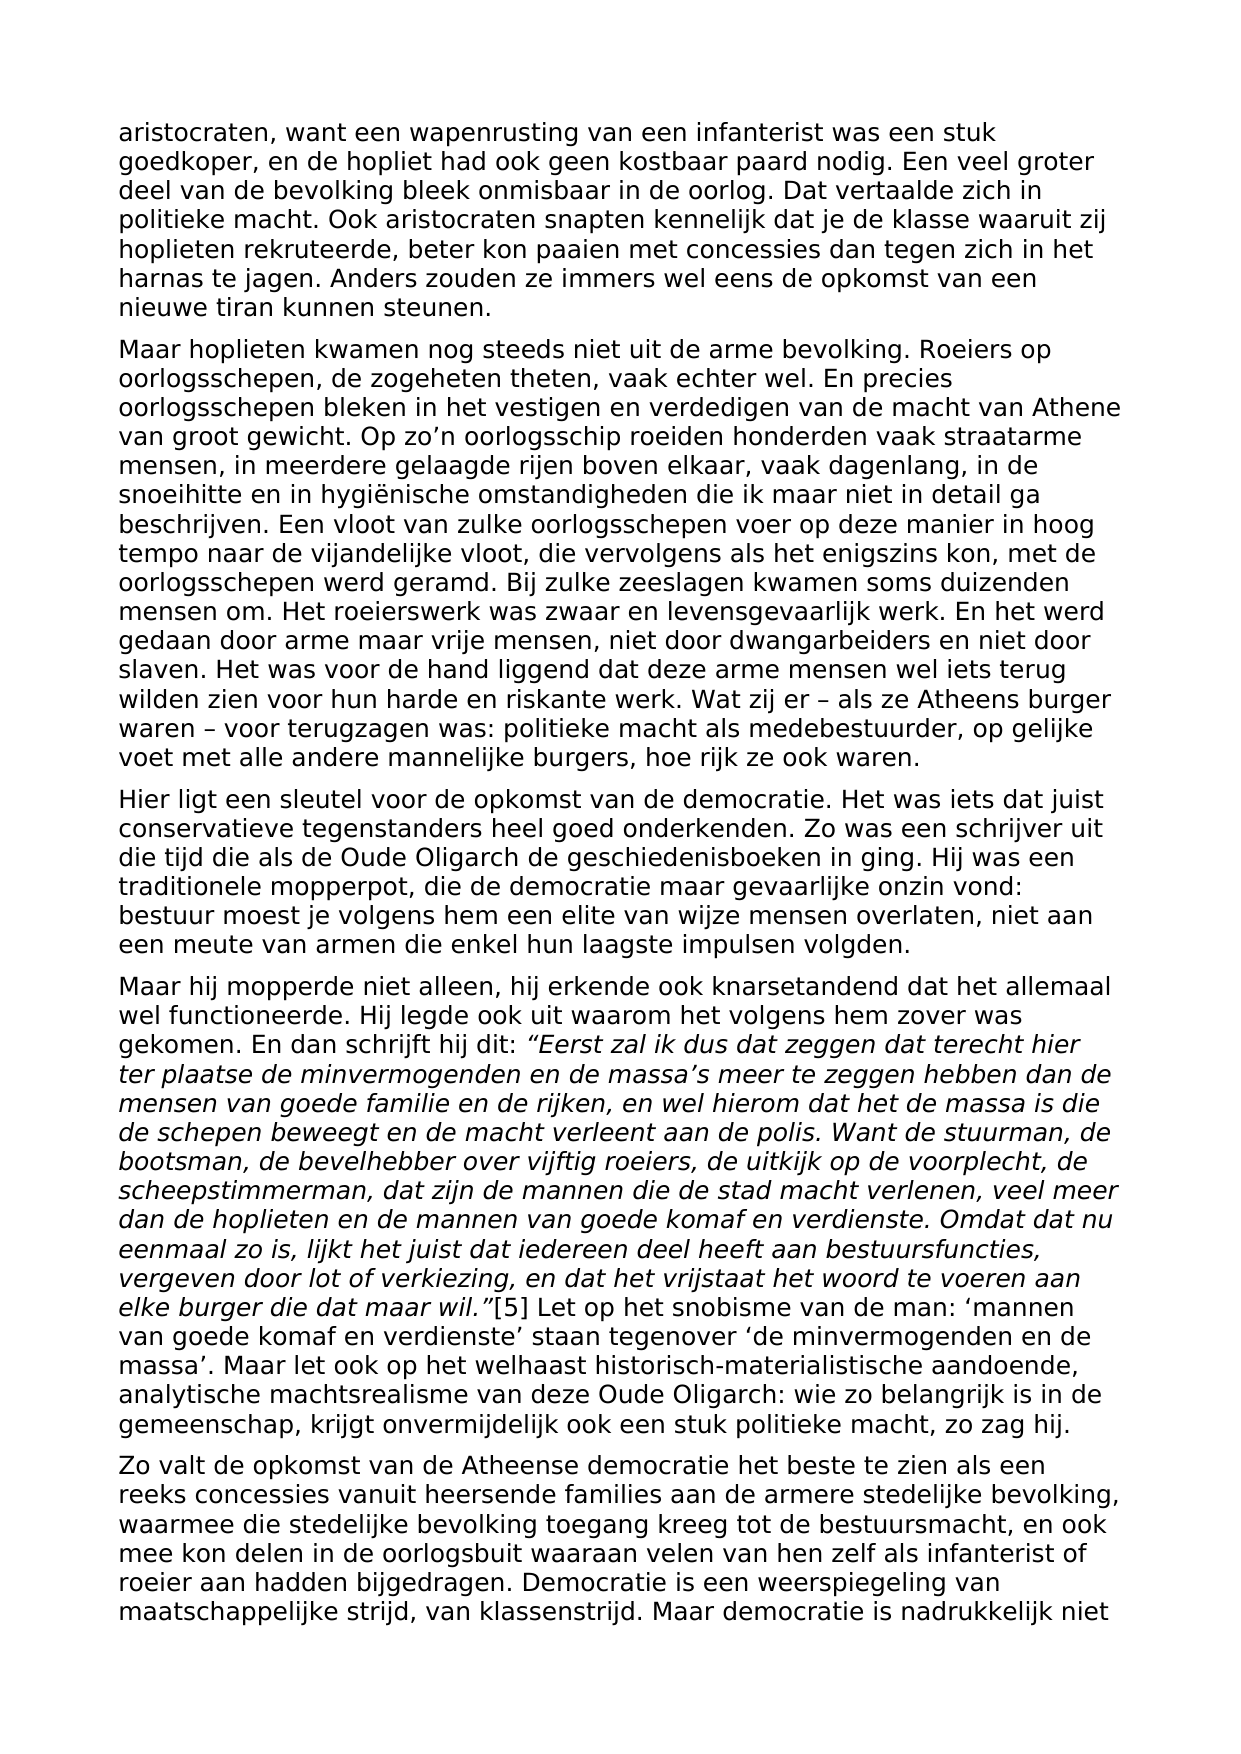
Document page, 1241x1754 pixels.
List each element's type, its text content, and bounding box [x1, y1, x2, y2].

text Hier ligt een sleutel voor de opkomst van de democratie. Het was iets dat juist conservatieve tegenstanders heel goed onderkenden. Zo was een schrijver uit die tijd die als de Oude Oligarch de geschiedenisboeken in ging. Hij was een traditionele mopperpot, die de democratie maar gevaarlijke onzin vond: bestuur moest je volgens hem een elite van wijze mensen overlaten, niet aan een meute van armen die enkel hun laagste impulsen volgden. [118, 785, 1122, 960]
text aristocraten, want een wapenrusting van een infanterist was een stuk goedkoper, en de hopliet had ook geen kostbaar paard nodig. Een veel groter deel van de bevolking bleek onmisbaar in de oorlog. Dat vertaalde zich in politieke macht. Ook aristocraten snapten kennelijk dat je de klasse waaruit zij hoplieten rekruteerde, beter kon paaien met concessies dan tegen zich in het harnas te jagen. Anders zouden ze immers wel eens de opkomst van een nieuwe tiran kunnen steunen. [118, 118, 1122, 322]
text Maar hoplieten kwamen nog steeds niet uit de arme bevolking. Roeiers op oorlogsschepen, de zogeheten theten, vaak echter wel. En precies oorlogsschepen bleken in het vestigen en verdedigen van de macht van Athene van groot gewicht. Op zo’n oorlogsschip roeiden honderden vaak straatarme mensen, in meerdere gelaagde rijen boven elkaar, vaak dagenlang, in de snoeihitte en in hygiënische omstandigheden die ik maar niet in detail ga beschrijven. Een vloot van zulke oorlogsschepen voer op deze manier in hoog tempo naar de vijandelijke vloot, die vervolgens als het enigszins kon, met de oorlogsschepen werd geramd. Bij zulke zeeslagen kwamen soms duizenden mensen om. Het roeierswerk was zwaar en levensgevaarlijk werk. En het werd gedaan door arme maar vrije mensen, niet door dwangarbeiders en niet door slaven. Het was voor de hand liggend dat deze arme mensen wel iets terug wilden zien voor hun harde en riskante werk. Wat zij er – als ze Atheens burger waren – voor terugzagen was: politieke macht als medebestuurder, op gelijke voet met alle andere mannelijke burgers, hoe rijk ze ook waren. [118, 335, 1122, 772]
text Maar hij mopperde niet alleen, hij erkende ook knarsetandend dat het allemaal wel functioneerde. Hij legde ook uit waarom het volgens hem zover was gekomen. En dan schrijft hij dit: “Eerst zal ik dus dat zeggen dat terecht hier ter plaatse de minvermogenden en de massa’s meer te zeggen hebben dan de mensen van goede familie en de rijken, en wel hierom dat het de massa is die de schepen beweegt en de macht verleent aan de polis. Want de stuurman, de bootsman, de bevelhebber over vijftig roeiers, de uitkijk op de voorplecht, de scheepstimmerman, dat zijn de mannen die de stad macht verlenen, veel meer dan de hoplieten en de mannen van goede komaf en verdienste. Omdat dat nu eenmaal zo is, lijkt het juist dat iedereen deel heeft aan bestuursfuncties, vergeven door lot of verkiezing, en dat het vrijstaat het woord te voeren aan elke burger die dat maar wil.”[5] Let op het snobisme van de man: ‘mannen van goede komaf en verdienste’ staan tegenover ‘de minvermogenden en de massa’. Maar let ook op het welhaast historisch-materialistische aandoende, analytische machtsrealisme van deze Oude Oligarch: wie zo belangrijk is in de gemeenschap, krijgt onvermijdelijk ook een stuk politieke macht, zo zag hij. [118, 972, 1122, 1439]
text Zo valt de opkomst van de Atheense democratie het beste te zien als een reeks concessies vanuit heersende families aan de armere stedelijke bevolking, waarmee die stedelijke bevolking toegang kreeg tot de bestuursmacht, en ook mee kon delen in de oorlogsbuit waaraan velen van hen zelf als infanterist of roeier aan hadden bijgedragen. Democratie is een weerspiegeling van maatschappelijke strijd, van klassenstrijd. Maar democratie is nadrukkelijk niet [118, 1451, 1122, 1626]
